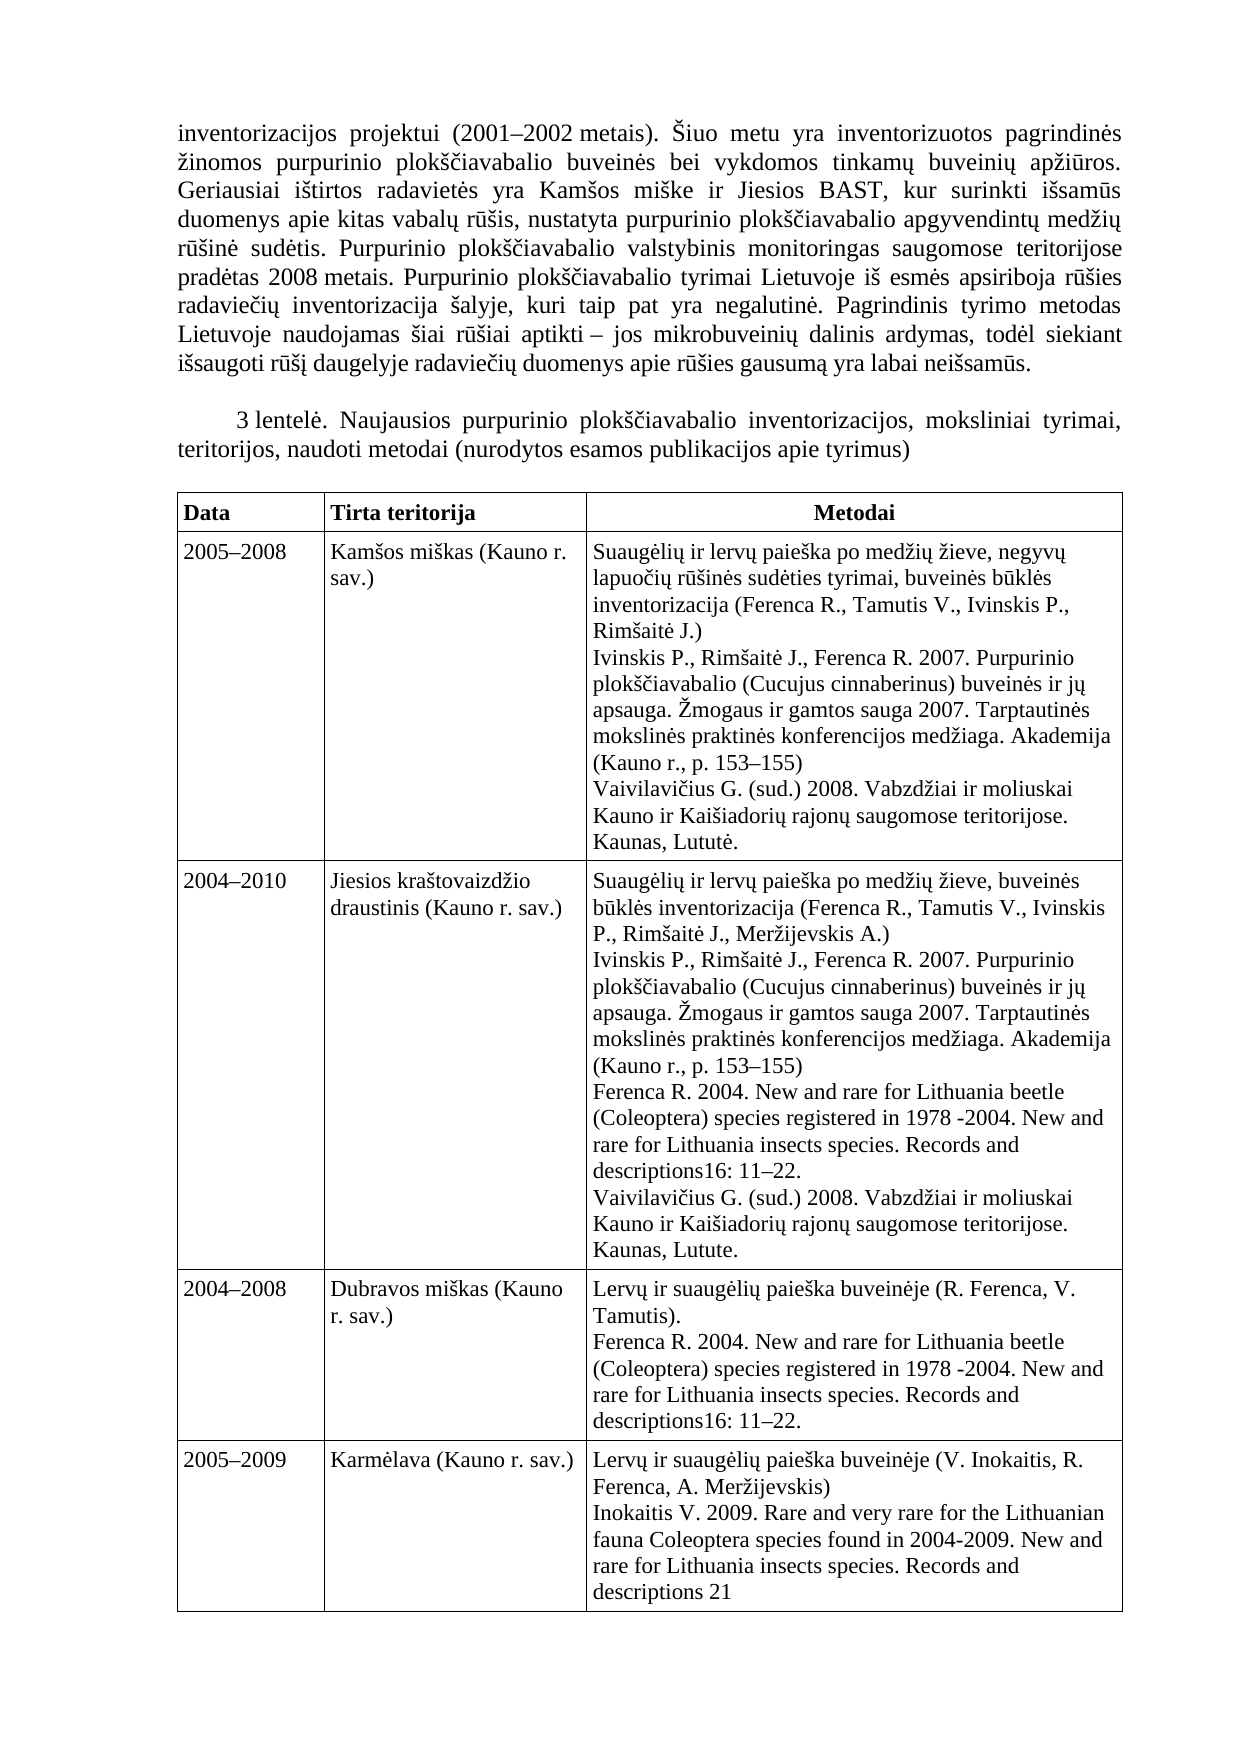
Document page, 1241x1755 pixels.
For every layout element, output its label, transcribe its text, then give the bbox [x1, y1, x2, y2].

text 3 lentelė. Naujausios purpurinio plokščiavabalio inventorizacijos, moksliniai tyrimai, teritorijos, naudoti metodai (nurodytos esamos publikacijos apie tyrimus) [177, 406, 1122, 463]
table_cell Suaugėlių ir lervų paieška po medžių žieve, buveinės būklės inventorizacija (Ferenca R., Tamutis V., Ivinskis P., Rimšaitė J., Meržijevskis A.) Ivinskis P., Rimšaitė J., Ferenca R. 2007. Purpurinio plokščiavabalio (Cucujus cinnaberinus) buveinės ir jų apsauga. Žmogaus ir gamtos sauga 2007. Tarptautinės mokslinės praktinės konferencijos medžiaga. Akademija (Kauno r., p. 153–155) Ferenca R. 2004. New and rare for Lithuania beetle (Coleoptera) species registered in 1978 -2004. New and rare for Lithuania insects species. Records and descriptions16: 11–22. Vaivilavičius G. (sud.) 2008. Vabzdžiai ir moliuskai Kauno ir Kaišiadorių rajonų saugomose teritorijose. Kaunas, Lutute. [587, 861, 1122, 1268]
table_cell 2005–2008 [178, 532, 324, 860]
table_cell Kamšos miškas (Kauno r. sav.) [325, 532, 586, 860]
table_header Metodai [587, 493, 1122, 531]
table_cell Dubravos miškas (Kauno r. sav.) [325, 1270, 586, 1439]
table_cell Suaugėlių ir lervų paieška po medžių žieve, negyvų lapuočių rūšinės sudėties tyrimai, buveinės būklės inventorizacija (Ferenca R., Tamutis V., Ivinskis P., Rimšaitė J.) Ivinskis P., Rimšaitė J., Ferenca R. 2007. Purpurinio plokščiavabalio (Cucujus cinnaberinus) buveinės ir jų apsauga. Žmogaus ir gamtos sauga 2007. Tarptautinės mokslinės praktinės konferencijos medžiaga. Akademija (Kauno r., p. 153–155) Vaivilavičius G. (sud.) 2008. Vabzdžiai ir moliuskai Kauno ir Kaišiadorių rajonų saugomose teritorijose. Kaunas, Lututė. [587, 532, 1122, 860]
table_cell Karmėlava (Kauno r. sav.) [325, 1441, 586, 1611]
table_header Data [178, 493, 324, 531]
table_cell Lervų ir suaugėlių paieška buveinėje (V. Inokaitis, R. Ferenca, A. Meržijevskis) Inokaitis V. 2009. Rare and very rare for the Lithuanian fauna Coleoptera species found in 2004-2009. New and rare for Lithuania insects species. Records and descriptions 21 [587, 1441, 1122, 1611]
text inventorizacijos projektui (2001–2002 metais). Šiuo metu yra inventorizuotos pagrindinės žinomos purpurinio plokščiavabalio buveinės bei vykdomos tinkamų buveinių apžiūros. Geriausiai ištirtos radavietės yra Kamšos miške ir Jiesios BAST, kur surinkti išsamūs duomenys apie kitas vabalų rūšis, nustatyta purpurinio plokščiavabalio apgyvendintų medžių rūšinė sudėtis. Purpurinio plokščiavabalio valstybinis monitoringas saugomose teritorijose pradėtas 2008 metais. Purpurinio plokščiavabalio tyrimai Lietuvoje iš esmės apsiriboja rūšies radaviečių inventorizacija šalyje, kuri taip pat yra negalutinė. Pagrindinis tyrimo metodas Lietuvoje naudojamas šiai rūšiai aptikti – jos mikrobuveinių dalinis ardymas, todėl siekiant išsaugoti rūšį daugelyje radaviečių duomenys apie rūšies gausumą yra labai neišsamūs. [177, 118, 1122, 377]
table_cell 2004–2008 [178, 1270, 324, 1439]
table_cell 2004–2010 [178, 861, 324, 1268]
table_cell Lervų ir suaugėlių paieška buveinėje (R. Ferenca, V. Tamutis). Ferenca R. 2004. New and rare for Lithuania beetle (Coleoptera) species registered in 1978 -2004. New and rare for Lithuania insects species. Records and descriptions16: 11–22. [587, 1270, 1122, 1439]
table_cell 2005–2009 [178, 1441, 324, 1611]
table_header Tirta teritorija [325, 493, 586, 531]
table_cell Jiesios kraštovaizdžio draustinis (Kauno r. sav.) [325, 861, 586, 1268]
